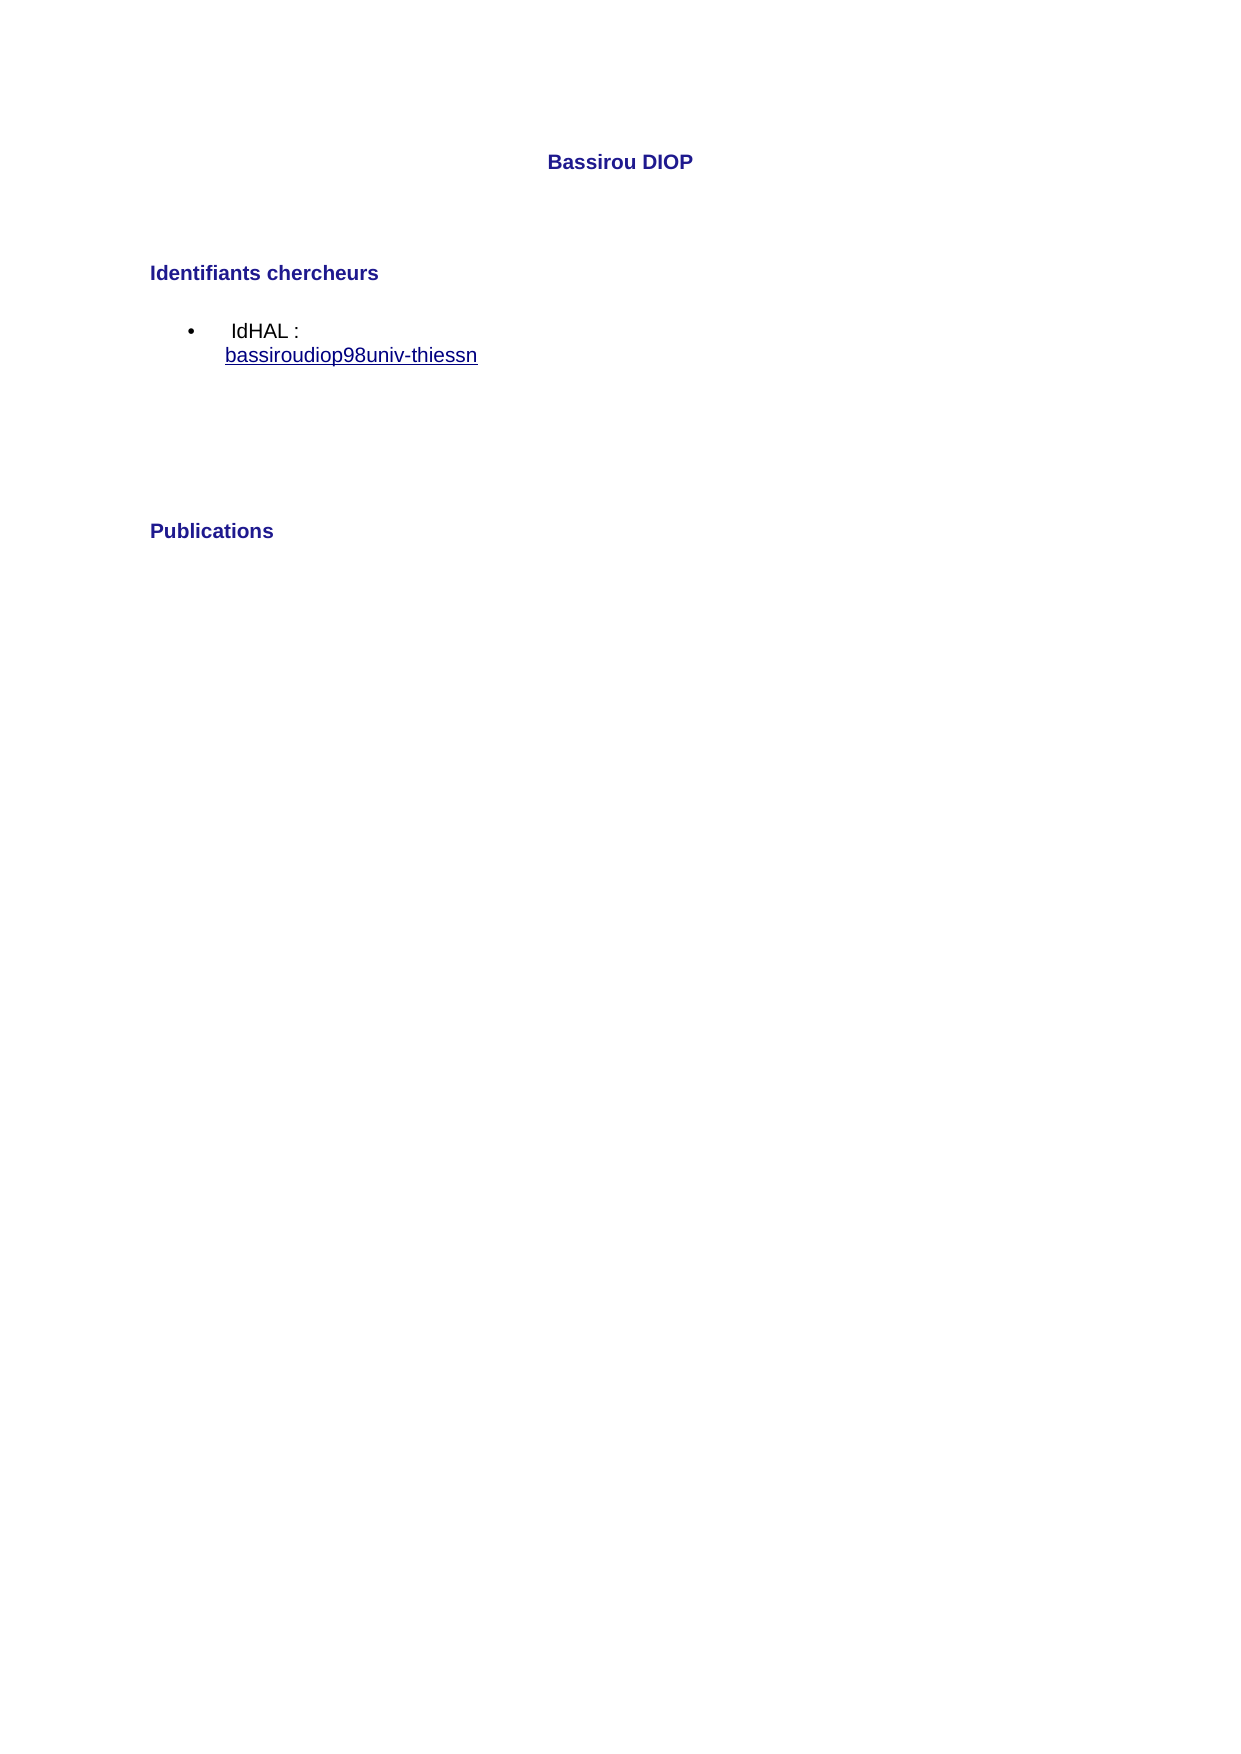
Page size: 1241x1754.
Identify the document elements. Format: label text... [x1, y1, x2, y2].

subtitle Bassirou DIOP [150, 150, 1090, 174]
subtitle Identifiants chercheurs [150, 260, 1090, 284]
list bassiroudiop98univ-thiessn [187, 343, 1090, 367]
subtitle Publications [150, 519, 1090, 543]
list IdHAL : [187, 319, 1090, 343]
